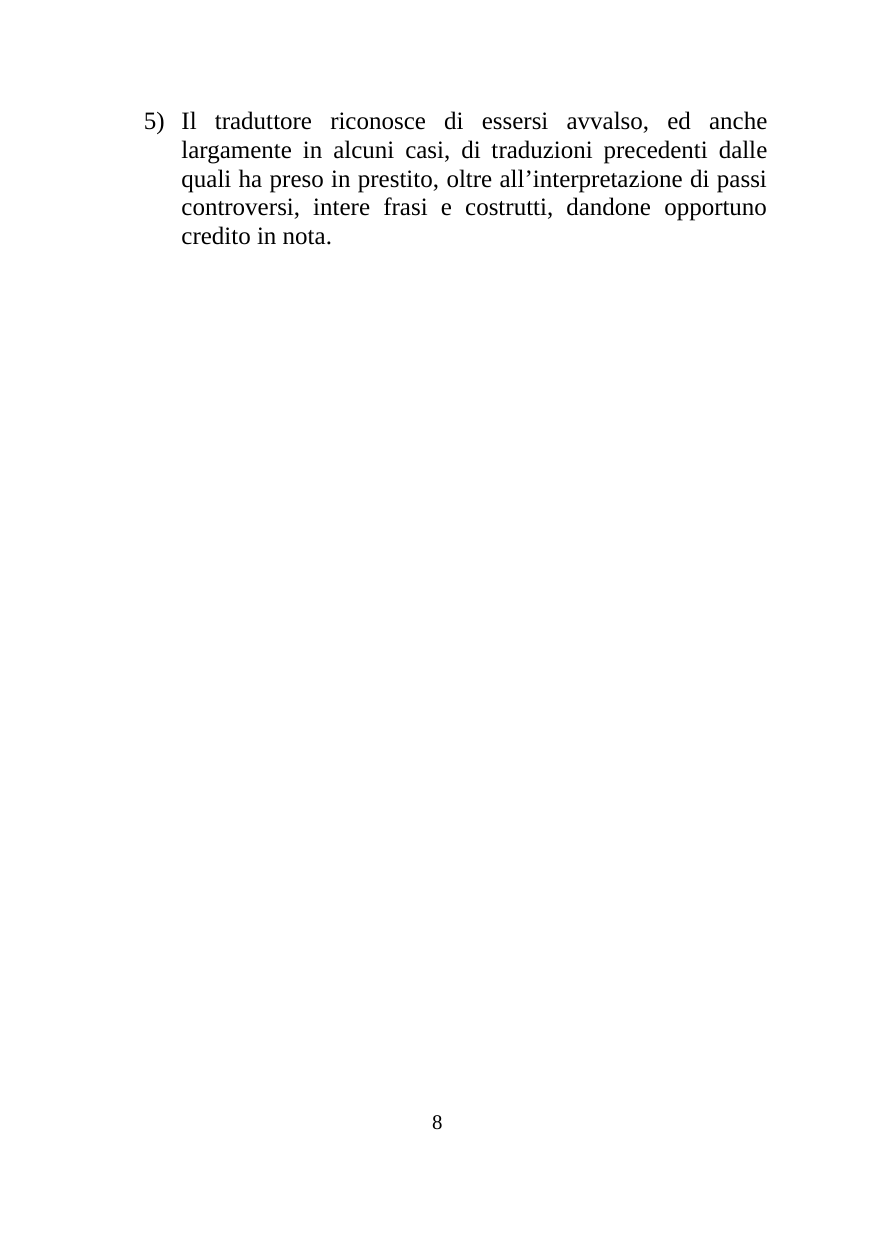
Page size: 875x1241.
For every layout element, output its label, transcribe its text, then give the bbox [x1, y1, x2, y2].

list Il traduttore riconosce di essersi avvalso, ed anche largamente in alcuni casi, di traduzioni precedenti dalle quali ha preso in prestito, oltre all’interpretazione di passi controversi, intere frasi e costrutti, dandone opportuno credito in nota. [144, 106, 768, 250]
